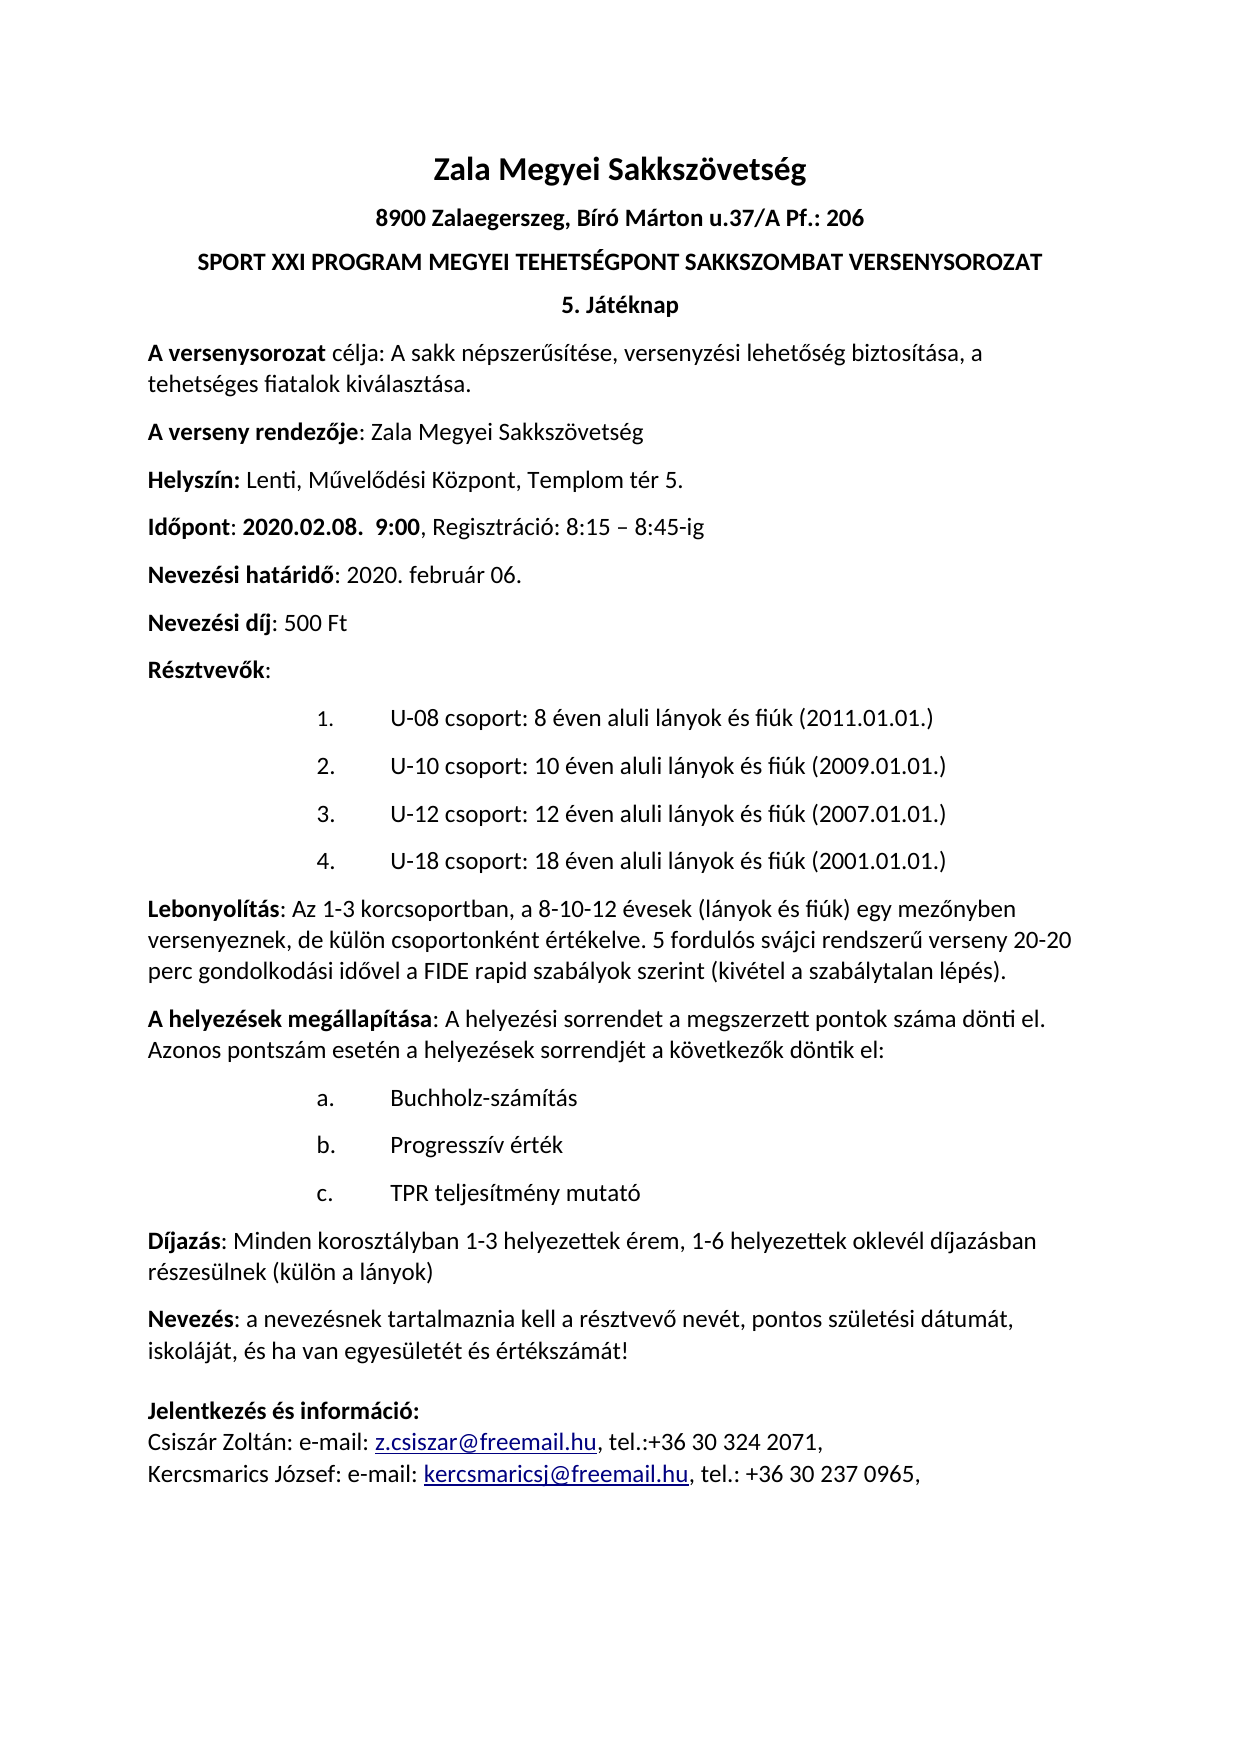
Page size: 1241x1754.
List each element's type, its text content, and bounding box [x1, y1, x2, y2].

text Zala Megyei Sakkszövetség [148, 148, 1093, 188]
text A verseny rendezője: Zala Megyei Sakkszövetség [148, 416, 1093, 447]
text Nevezési határidő: 2020. február 06. [148, 559, 1093, 590]
text Csiszár Zoltán: e-mail: z.csiszar@freemail.hu, tel.:+36 30 324 2071, [148, 1427, 1093, 1457]
text Lebonyolítás: Az 1-3 korcsoportban, a 8-10-12 évesek (lányok és fiúk) egy mezőnyben versenyeznek, de külön csoportonként értékelve. 5 fordulós svájci rendszerű verseny 20-20 perc gondolkodási idővel a FIDE rapid szabályok szerint (kivétel a szabálytalan lépés). [148, 893, 1093, 986]
text 8900 Zalaegerszeg, Bíró Márton u.37/A Pf.: 206 [148, 202, 1093, 232]
text Díjazás: Minden korosztályban 1-3 helyezettek érem, 1-6 helyezettek oklevél díjazásban részesülnek (külön a lányok) [148, 1225, 1093, 1286]
text Időpont: 2020.02.08. 9:00, Regisztráció: 8:15 – 8:45-ig [148, 512, 1093, 542]
list U-12 csoport: 12 éven aluli lányok és fiúk (2007.01.01.) [316, 798, 1093, 828]
list TPR teljesítmény mutató [316, 1177, 1093, 1208]
text Résztvevők: [148, 655, 1093, 685]
list Progresszív érték [316, 1129, 1093, 1160]
text Nevezés: a nevezésnek tartalmaznia kell a résztvevő nevét, pontos születési dátumát, iskoláját, és ha van egyesületét és értékszámát! [148, 1304, 1093, 1366]
list U-18 csoport: 18 éven aluli lányok és fiúk (2001.01.01.) [316, 846, 1093, 876]
text A helyezések megállapítása: A helyezési sorrendet a megszerzett pontok száma dönti el. Azonos pontszám esetén a helyezések sorrendjét a következők döntik el: [148, 1003, 1093, 1064]
text 5. Játéknap [148, 290, 1093, 320]
text Kercsmarics József: e-mail: kercsmaricsj@freemail.hu, tel.: +36 30 237 0965, [148, 1458, 1093, 1488]
text Nevezési díj: 500 Ft [148, 607, 1093, 637]
list Buchholz-számítás [316, 1082, 1093, 1112]
text Jelentkezés és információ: [148, 1395, 1093, 1426]
text SPORT XXI PROGRAM MEGYEI TEHETSÉGPONT SAKKSZOMBAT VERSENYSOROZAT [148, 246, 1093, 276]
list U-10 csoport: 10 éven aluli lányok és fiúk (2009.01.01.) [316, 750, 1093, 781]
list U-08 csoport: 8 éven aluli lányok és fiúk (2011.01.01.) [316, 702, 1093, 733]
text A versenysorozat célja: A sakk népszerűsítése, versenyzési lehetőség biztosítása, a tehetséges fiatalok kiválasztása. [148, 337, 1093, 399]
text Helyszín: Lenti, Művelődési Központ, Templom tér 5. [148, 464, 1093, 494]
